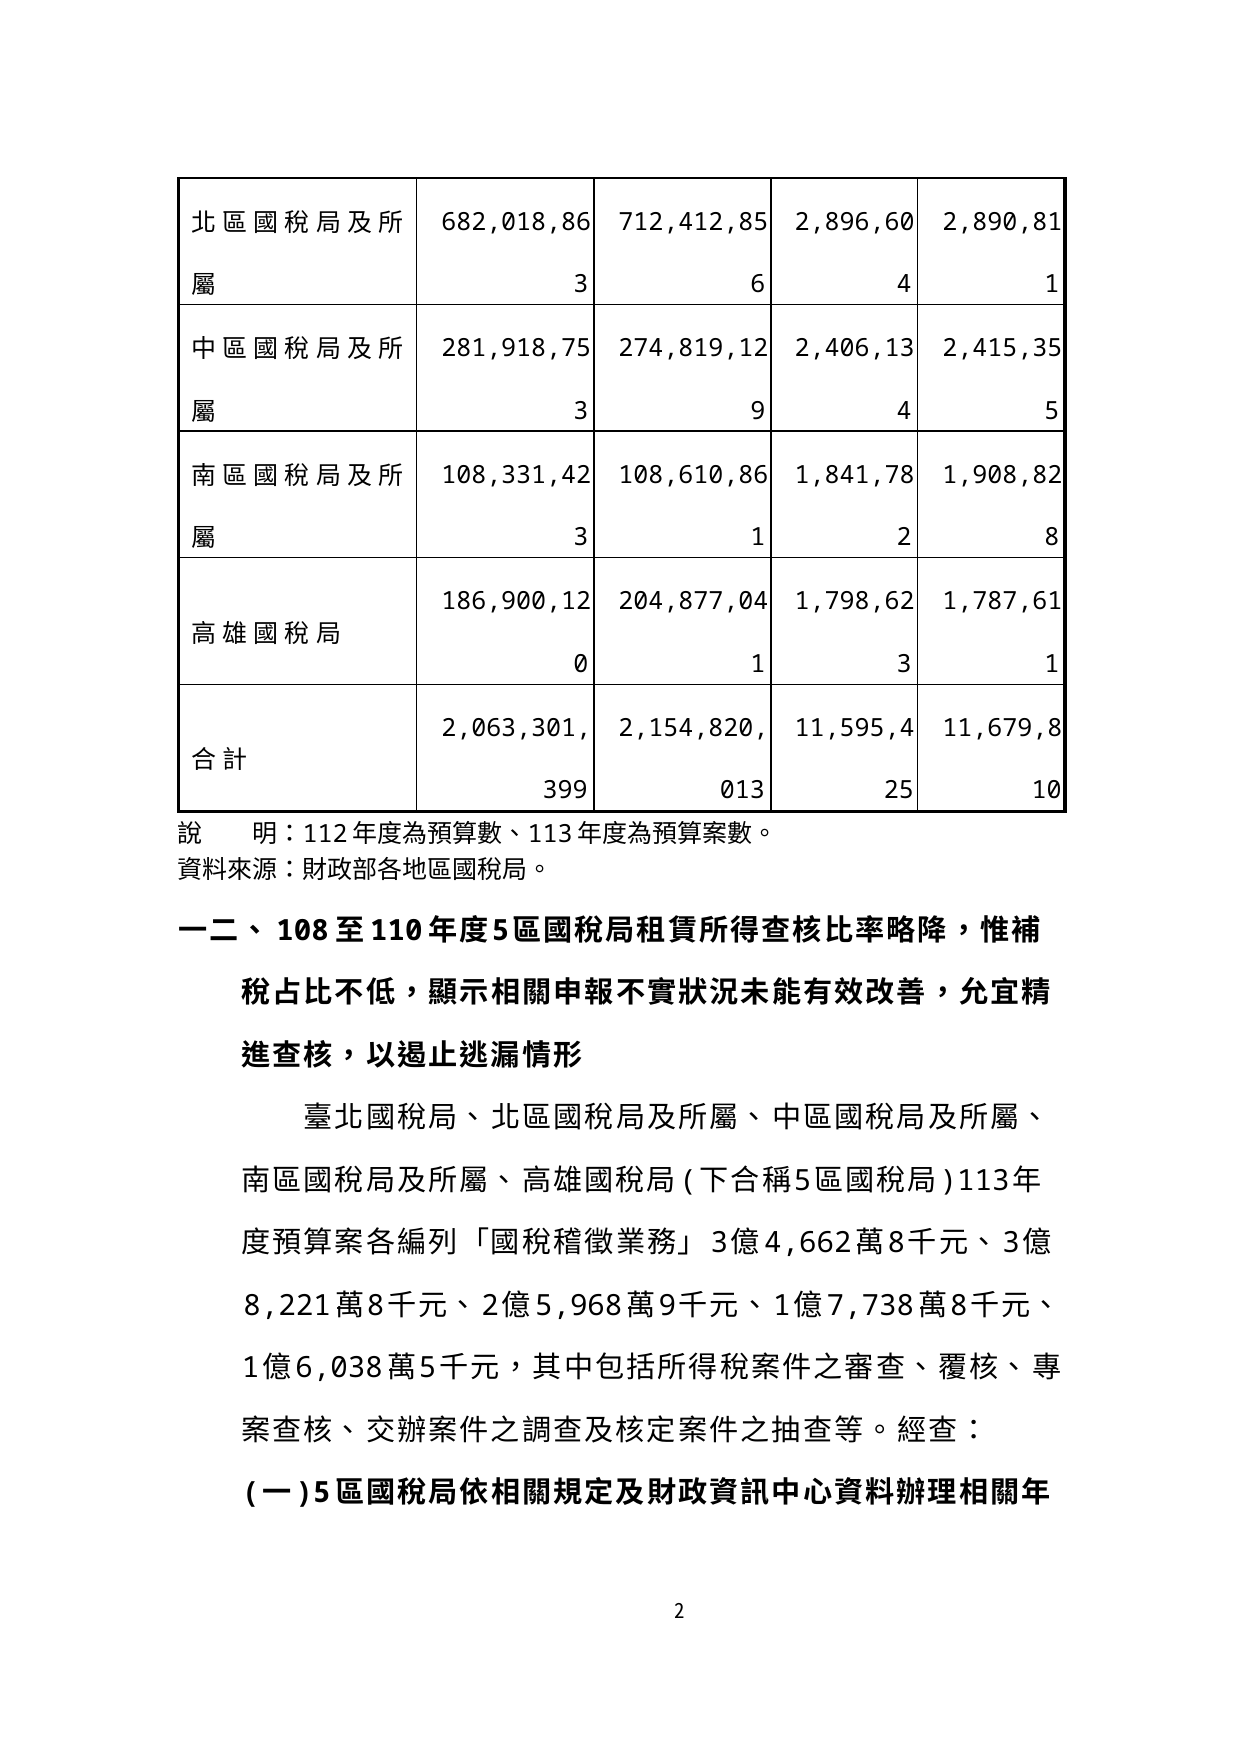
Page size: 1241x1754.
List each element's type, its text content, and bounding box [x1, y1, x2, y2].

table_cell 2,406,134 [772, 305, 917, 430]
table_cell 2,154,820,013 [595, 685, 770, 810]
table_cell 2,063,301,399 [417, 685, 593, 810]
table_cell 北區國稅局及所屬 [180, 179, 416, 304]
table_cell 合計 [180, 685, 416, 810]
table_cell 2,415,355 [918, 305, 1063, 430]
table_cell 712,412,856 [595, 179, 770, 304]
table_cell 南區國稅局及所屬 [180, 432, 416, 557]
text 資料來源：財政部各地區國稅局。 [177, 849, 1063, 886]
table_cell 1,798,623 [772, 558, 917, 683]
table_cell 281,918,753 [417, 305, 593, 430]
table_cell 108,331,423 [417, 432, 593, 557]
table_cell 2,896,604 [772, 179, 917, 304]
table_cell 108,610,861 [595, 432, 770, 557]
table_cell 11,595,425 [772, 685, 917, 810]
text 臺北國稅局、北區國稅局及所屬、中區國稅局及所屬、南區國稅局及所屬、高雄國稅局(下合稱5區國稅局)113年度預算案各編列「國稅稽徵業務」3億4,662萬8千元、3億8,221萬8千元、2億5,968萬9千元、1億7,738萬8千元、1億6,038萬5千元，其中包括所得稅案件之審查、覆核、專案查核、交辦案件之調查及核定案件之抽查等。經查： [236, 1073, 1063, 1448]
table_cell 中區國稅局及所屬 [180, 305, 416, 430]
text (一)5區國稅局依相關規定及財政資訊中心資料辦理相關年 [236, 1448, 1063, 1511]
table_cell 274,819,129 [595, 305, 770, 430]
table_cell 高雄國稅局 [180, 558, 416, 683]
text 一二、108至110年度5區國稅局租賃所得查核比率略降，惟補稅占比不低，顯示相關申報不實狀況未能有效改善，允宜精進查核，以遏止逃漏情形 [177, 886, 1063, 1073]
table_cell 682,018,863 [417, 179, 593, 304]
table_cell 204,877,041 [595, 558, 770, 683]
table_cell 186,900,120 [417, 558, 593, 683]
text 說 明：112年度為預算數、113年度為預算案數。 [177, 813, 1063, 849]
table_cell 2,890,811 [918, 179, 1063, 304]
table_cell 1,841,782 [772, 432, 917, 557]
table_cell 11,679,810 [918, 685, 1063, 810]
table_cell 1,908,828 [918, 432, 1063, 557]
table_cell 1,787,611 [918, 558, 1063, 683]
